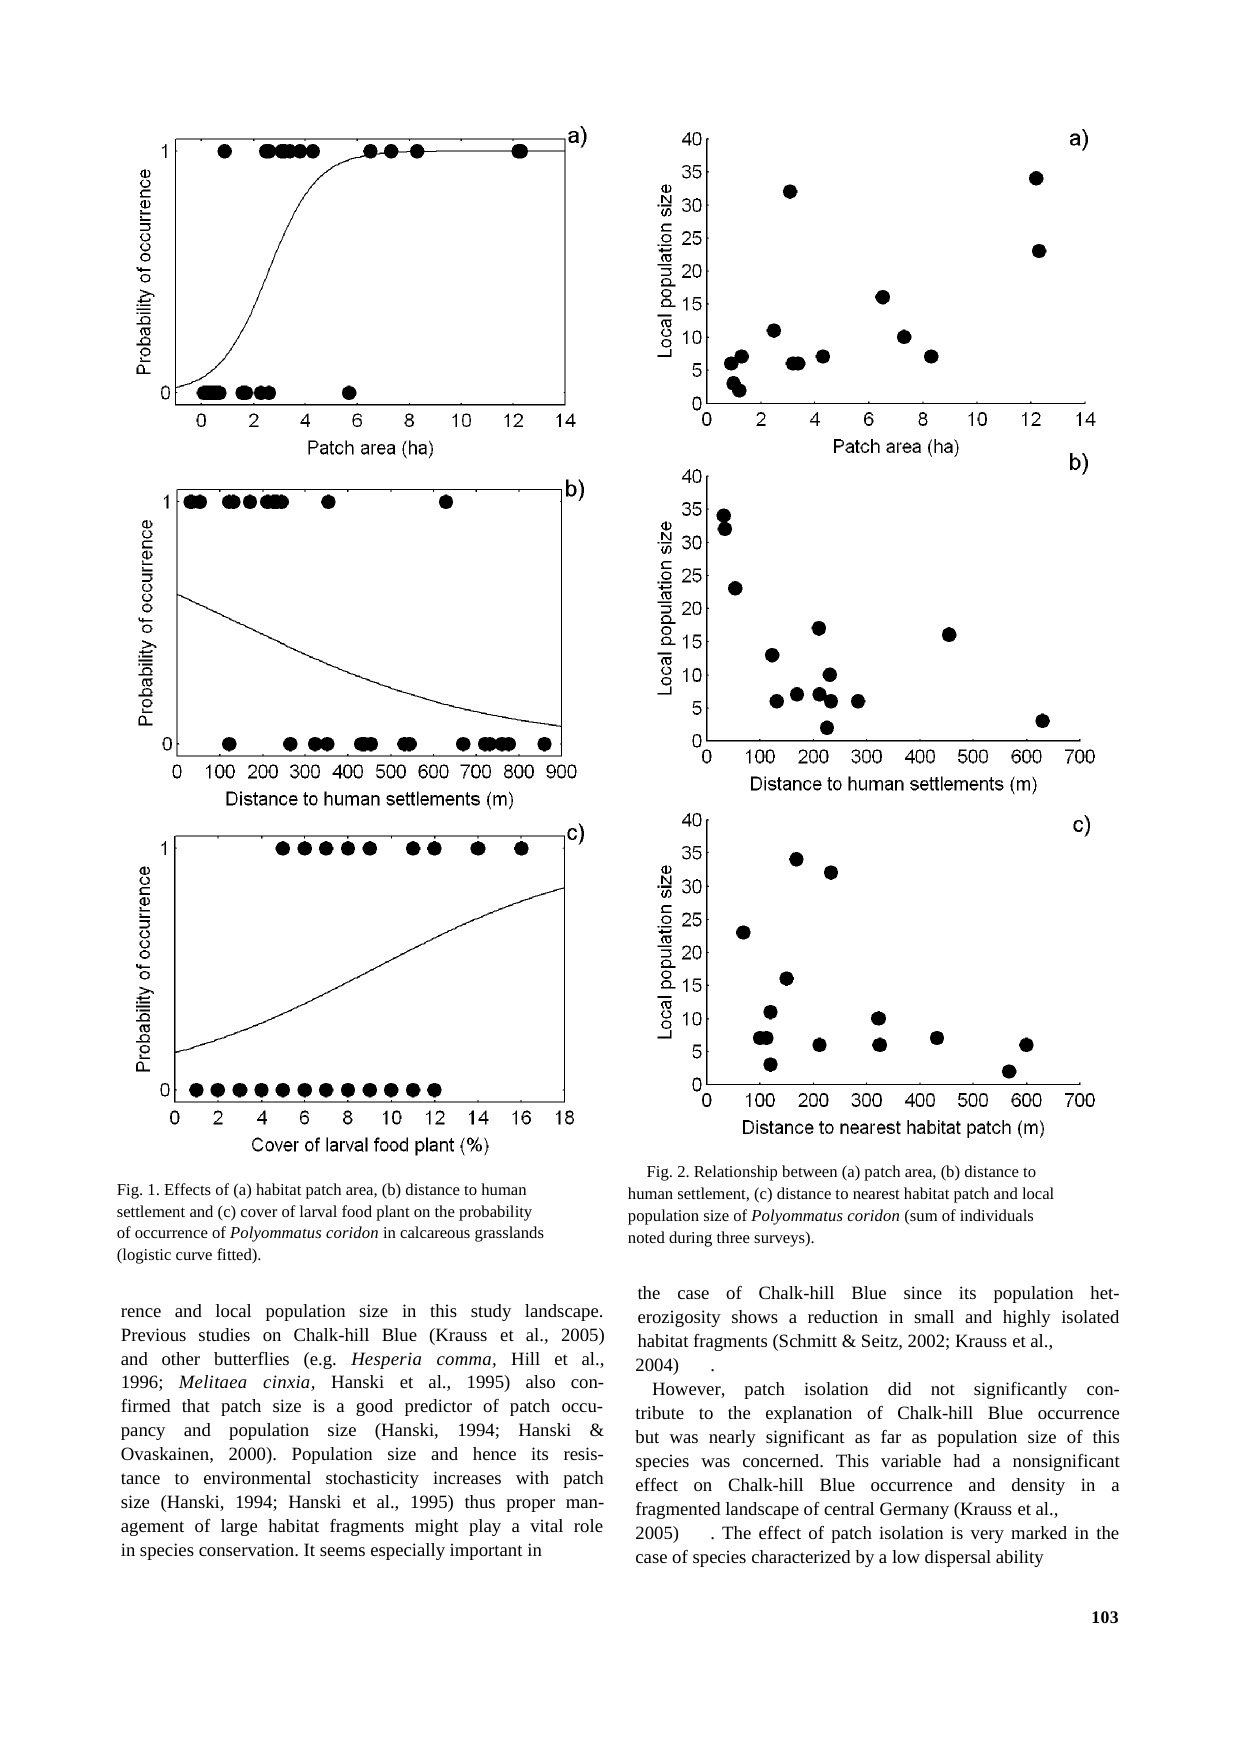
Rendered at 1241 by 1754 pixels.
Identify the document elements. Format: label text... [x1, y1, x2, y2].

text rence and local population size in this study landscape. Previous studies on Chalk-hill Blue (Krauss et al., 2005) and other butterflies (e.g. Hesperia comma, Hill et al., 1996; Melitaea cinxia, Hanski et al., 1995) also con- firmed that patch size is a good predictor of patch occu- pancy and population size (Hanski, 1994; Hanski & Ovaskainen, 2000). Population size and hence its resis- tance to environmental stochasticity increases with patch size (Hanski, 1994; Hanski et al., 1995) thus proper man- agement of large habitat fragments might play a vital role in species conservation. It seems especially important in [121, 1298, 604, 1561]
picture [651, 123, 1100, 1141]
text Fig. 1. Effects of (a) habitat patch area, (b) distance to human settlement and (c) cover of larval food plant on the probability of occurrence of Polyommatus coridon in calcareous grasslands (logistic curve fitted). [117, 1178, 614, 1264]
list . The effect of patch isolation is very marked in the case of species characterized by a low dispersal ability [635, 1520, 1121, 1568]
picture [125, 125, 589, 1161]
text the case of Chalk-hill Blue since its population het- erozigosity shows a reduction in small and highly isolated habitat fragments (Schmitt & Seitz, 2002; Krauss et al., [637, 1280, 1121, 1352]
text 103 [1091, 1609, 1119, 1627]
text However, patch isolation did not significantly con- tribute to the explanation of Chalk-hill Blue occurrence but was nearly significant as far as population size of this species was concerned. This variable had a nonsignificant effect on Chalk-hill Blue occurrence and density in a fragmented landscape of central Germany (Krauss et al., [635, 1376, 1121, 1520]
list . [635, 1352, 1123, 1376]
text Fig. 2. Relationship between (a) patch area, (b) distance to human settlement, (c) distance to nearest habitat patch and local population size of Polyommatus coridon (sum of individuals noted during three surveys). [628, 1160, 1125, 1248]
